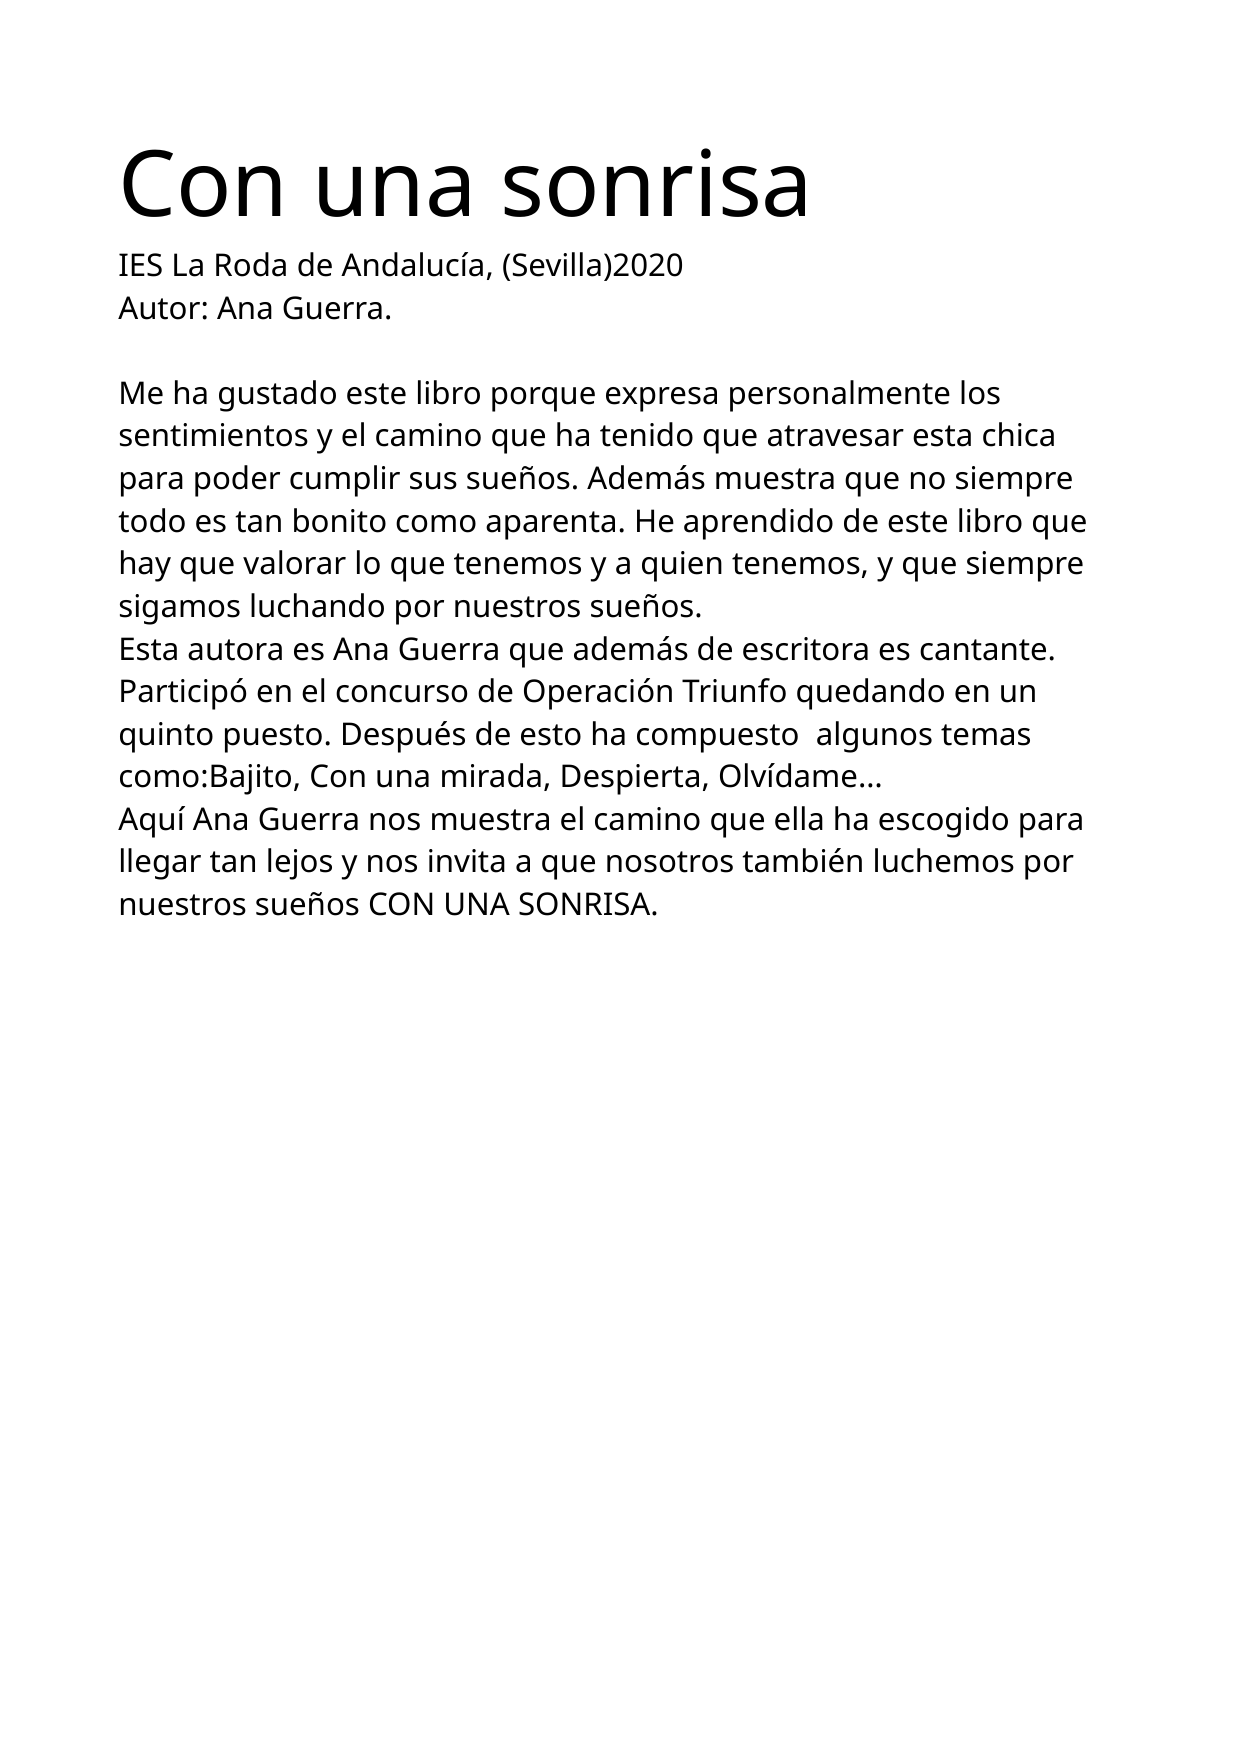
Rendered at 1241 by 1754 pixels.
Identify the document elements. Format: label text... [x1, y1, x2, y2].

text Esta autora es Ana Guerra que además de escritora es cantante. Participó en el concurso de Operación Triunfo quedando en un quinto puesto. Después de esto ha compuesto algunos temas como:Bajito, Con una mirada, Despierta, Olvídame… [118, 626, 1122, 797]
text Aquí Ana Guerra nos muestra el camino que ella ha escogido para llegar tan lejos y nos invita a que nosotros también luchemos por nuestros sueños CON UNA SONRISA. [118, 797, 1122, 925]
text IES La Roda de Andalucía, (Sevilla)2020 [118, 243, 1122, 286]
text Me ha gustado este libro porque expresa personalmente los sentimientos y el camino que ha tenido que atravesar esta chica para poder cumplir sus sueños. Además muestra que no siempre todo es tan bonito como aparenta. He aprendido de este libro que hay que valorar lo que tenemos y a quien tenemos, y que siempre sigamos luchando por nuestros sueños. [118, 371, 1122, 626]
text Autor: Ana Guerra. [118, 286, 1122, 328]
text Con una sonrisa [118, 118, 1122, 243]
